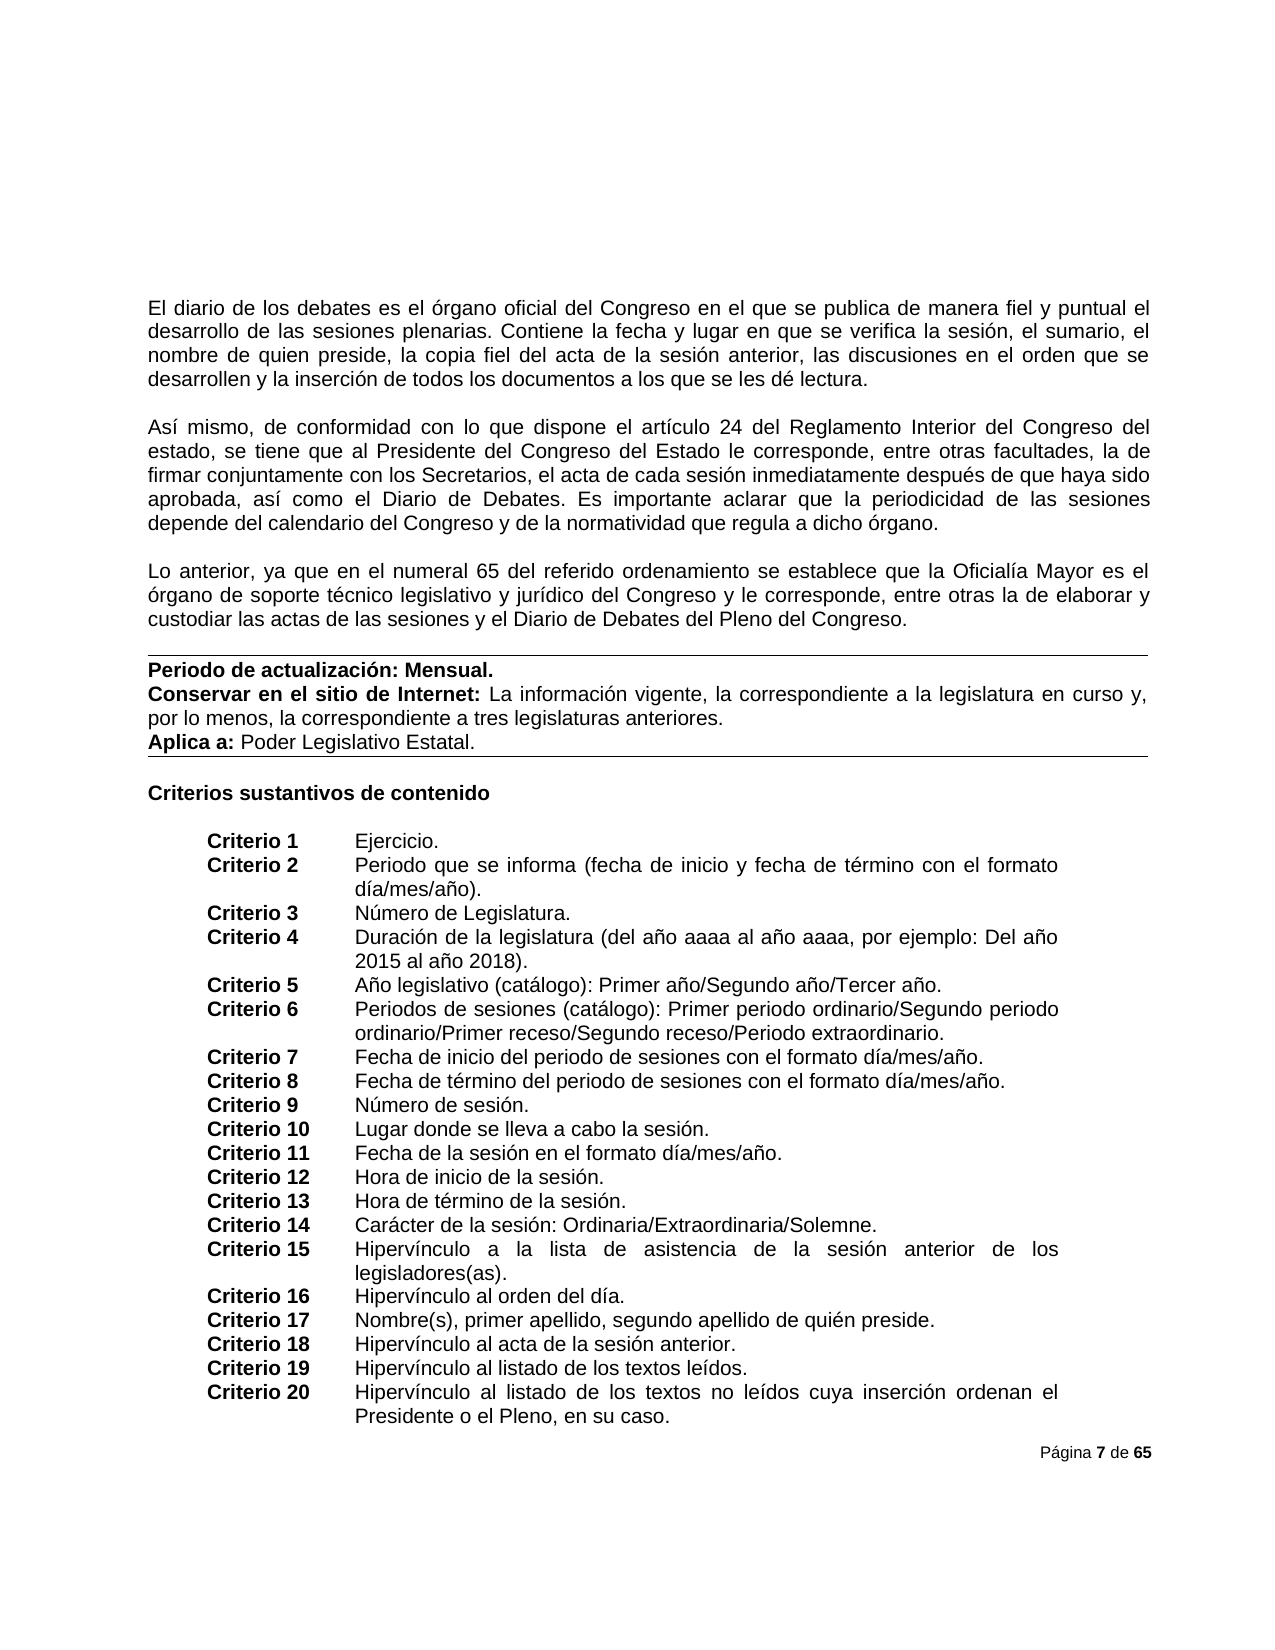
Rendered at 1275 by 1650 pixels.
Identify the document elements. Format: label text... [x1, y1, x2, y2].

text Criterio 4 Duración de la legislatura (del año aaaa al año aaaa, por ejemplo: Del año 2015 al año 2018). [207, 925, 1059, 973]
text Lo anterior, ya que en el numeral 65 del referido ordenamiento se establece que la Oficialía Mayor es el órgano de soporte técnico legislativo y jurídico del Congreso y le corresponde, entre otras la de elaborar y custodiar las actas de las sesiones y el Diario de Debates del Pleno del Congreso. [148, 559, 1152, 631]
text Criterio 14 Carácter de la sesión: Ordinaria/Extraordinaria/Solemne. [207, 1212, 1059, 1236]
text Así mismo, de conformidad con lo que dispone el artículo 24 del Reglamento Interior del Congreso del estado, se tiene que al Presidente del Congreso del Estado le corresponde, entre otras facultades, la de firmar conjuntamente con los Secretarios, el acta de cada sesión inmediatamente después de que haya sido aprobada, así como el Diario de Debates. Es importante aclarar que la periodicidad de las sesiones depende del calendario del Congreso y de la normatividad que regula a dicho órgano. [148, 415, 1152, 535]
text Criterio 7 Fecha de inicio del periodo de sesiones con el formato día/mes/año. [207, 1045, 1059, 1069]
text Criterio 11 Fecha de la sesión en el formato día/mes/año. [207, 1141, 1059, 1164]
text Criterio 19 Hipervínculo al listado de los textos leídos. [207, 1356, 1059, 1380]
text Periodo de actualización: Mensual. [148, 656, 1148, 679]
text Criterio 8 Fecha de término del periodo de sesiones con el formato día/mes/año. [207, 1069, 1059, 1093]
text Criterio 6 Periodos de sesiones (catálogo): Primer periodo ordinario/Segundo periodo ordinario/Primer receso/Segundo receso/Periodo extraordinario. [207, 997, 1059, 1045]
text Aplica a: Poder Legislativo Estatal. [148, 727, 1148, 756]
text Conservar en el sitio de Internet: La información vigente, la correspondiente a la legislatura en curso y, por lo menos, la correspondiente a tres legislaturas anteriores. [148, 679, 1148, 727]
text Criterio 5 Año legislativo (catálogo): Primer año/Segundo año/Tercer año. [207, 973, 1059, 997]
text El diario de los debates es el órgano oficial del Congreso en el que se publica de manera fiel y puntual el desarrollo de las sesiones plenarias. Contiene la fecha y lugar en que se verifica la sesión, el sumario, el nombre de quien preside, la copia fiel del acta de la sesión anterior, las discusiones en el orden que se desarrollen y la inserción de todos los documentos a los que se les dé lectura. [148, 295, 1152, 391]
text Criterio 2 Periodo que se informa (fecha de inicio y fecha de término con el formato día/mes/año). [207, 853, 1059, 901]
text Criterio 12 Hora de inicio de la sesión. [207, 1164, 1059, 1188]
text Criterio 17 Nombre(s), primer apellido, segundo apellido de quién preside. [207, 1308, 1059, 1332]
text Criterio 15 Hipervínculo a la lista de asistencia de la sesión anterior de los legisladores(as). [207, 1236, 1059, 1284]
text Criterio 10 Lugar donde se lleva a cabo la sesión. [207, 1117, 1059, 1141]
text Criterio 3 Número de Legislatura. [207, 901, 1059, 925]
text Criterio 1 Ejercicio. [207, 829, 1059, 853]
text Criterio 16 Hipervínculo al orden del día. [207, 1284, 1059, 1308]
text Criterio 9 Número de sesión. [207, 1093, 1059, 1117]
text Criterio 13 Hora de término de la sesión. [207, 1188, 1059, 1212]
text Criterio 20 Hipervínculo al listado de los textos no leídos cuya inserción ordenan el Presidente o el Pleno, en su caso. [207, 1380, 1059, 1428]
text Criterios sustantivos de contenido [148, 781, 1059, 805]
text Criterio 18 Hipervínculo al acta de la sesión anterior. [207, 1332, 1059, 1356]
